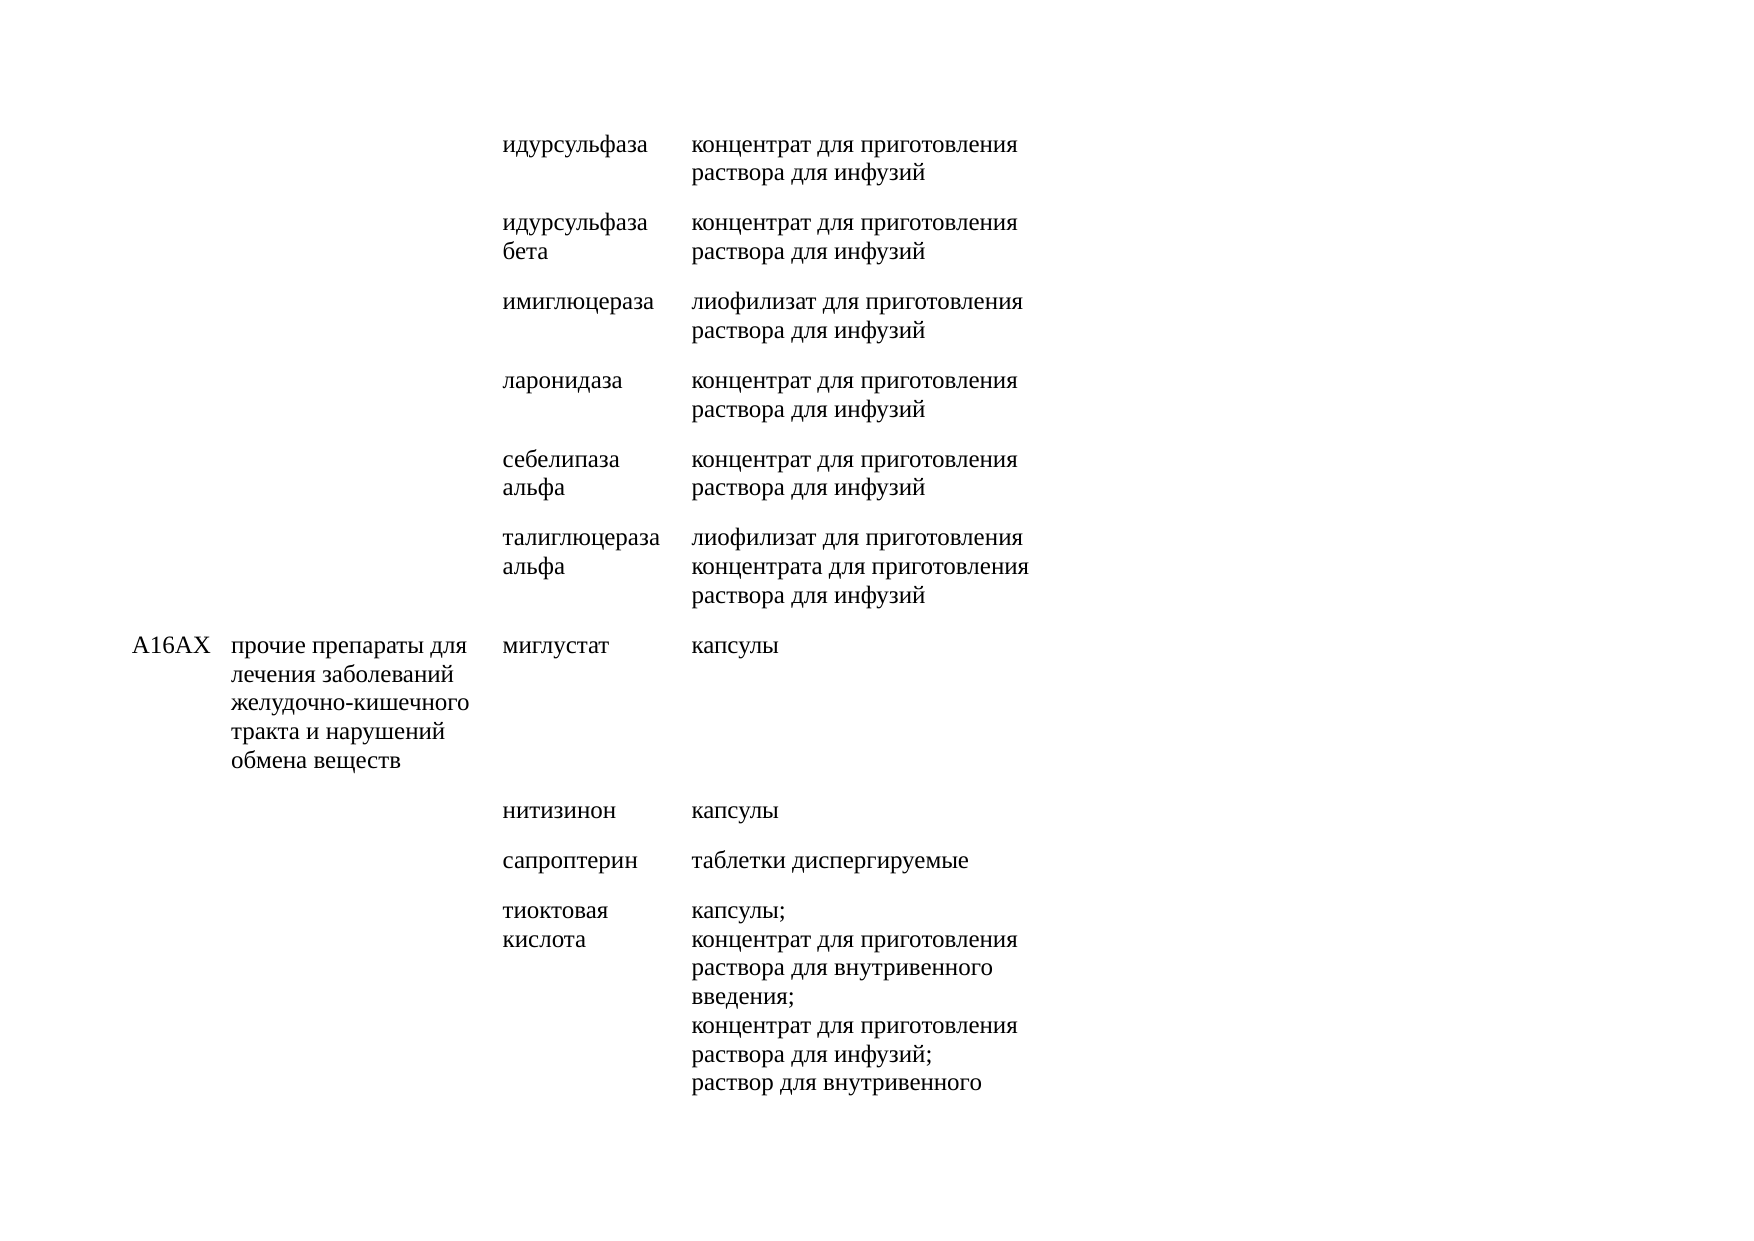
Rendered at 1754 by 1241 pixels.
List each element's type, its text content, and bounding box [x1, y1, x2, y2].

table_cell нитизинон [496, 784, 685, 834]
table_cell лиофилизат для приготовления концентрата для приготовления раствора для инфузий [685, 512, 1063, 619]
table_cell [118, 118, 224, 433]
table_cell [224, 118, 496, 433]
table_cell миглустат [496, 619, 685, 784]
table_cell [224, 784, 496, 1107]
table_cell [224, 512, 496, 619]
table_cell концентрат для приготовления раствора для инфузий [685, 433, 1063, 512]
table_cell концентрат для приготовления раствора для инфузий [685, 197, 1063, 276]
table_cell идурсульфаза [496, 118, 685, 197]
table_cell [118, 512, 224, 619]
table_cell [118, 433, 224, 512]
table_cell имиглюцераза [496, 276, 685, 354]
table_cell себелипаза альфа [496, 433, 685, 512]
table_cell ларонидаза [496, 354, 685, 433]
table_cell A16AX [118, 619, 224, 1107]
table_cell капсулы [685, 619, 1063, 784]
table_cell концентрат для приготовления раствора для инфузий [685, 354, 1063, 433]
table_cell талиглюцераза альфа [496, 512, 685, 619]
table_cell тиоктовая кислота [496, 884, 685, 1107]
table_cell таблетки диспергируемые [685, 834, 1063, 884]
table_cell сапроптерин [496, 834, 685, 884]
table_cell идурсульфаза бета [496, 197, 685, 276]
table_cell прочие препараты для лечения заболеваний желудочно-кишечного тракта и нарушений обмена веществ [224, 619, 496, 784]
table_cell концентрат для приготовления раствора для инфузий [685, 118, 1063, 197]
table_cell [224, 433, 496, 512]
table_cell капсулы; концентрат для приготовления раствора для внутривенного введения; концентрат для приготовления раствора для инфузий; раствор для внутривенного [685, 884, 1063, 1107]
table_cell капсулы [685, 784, 1063, 834]
table_cell лиофилизат для приготовления раствора для инфузий [685, 276, 1063, 354]
